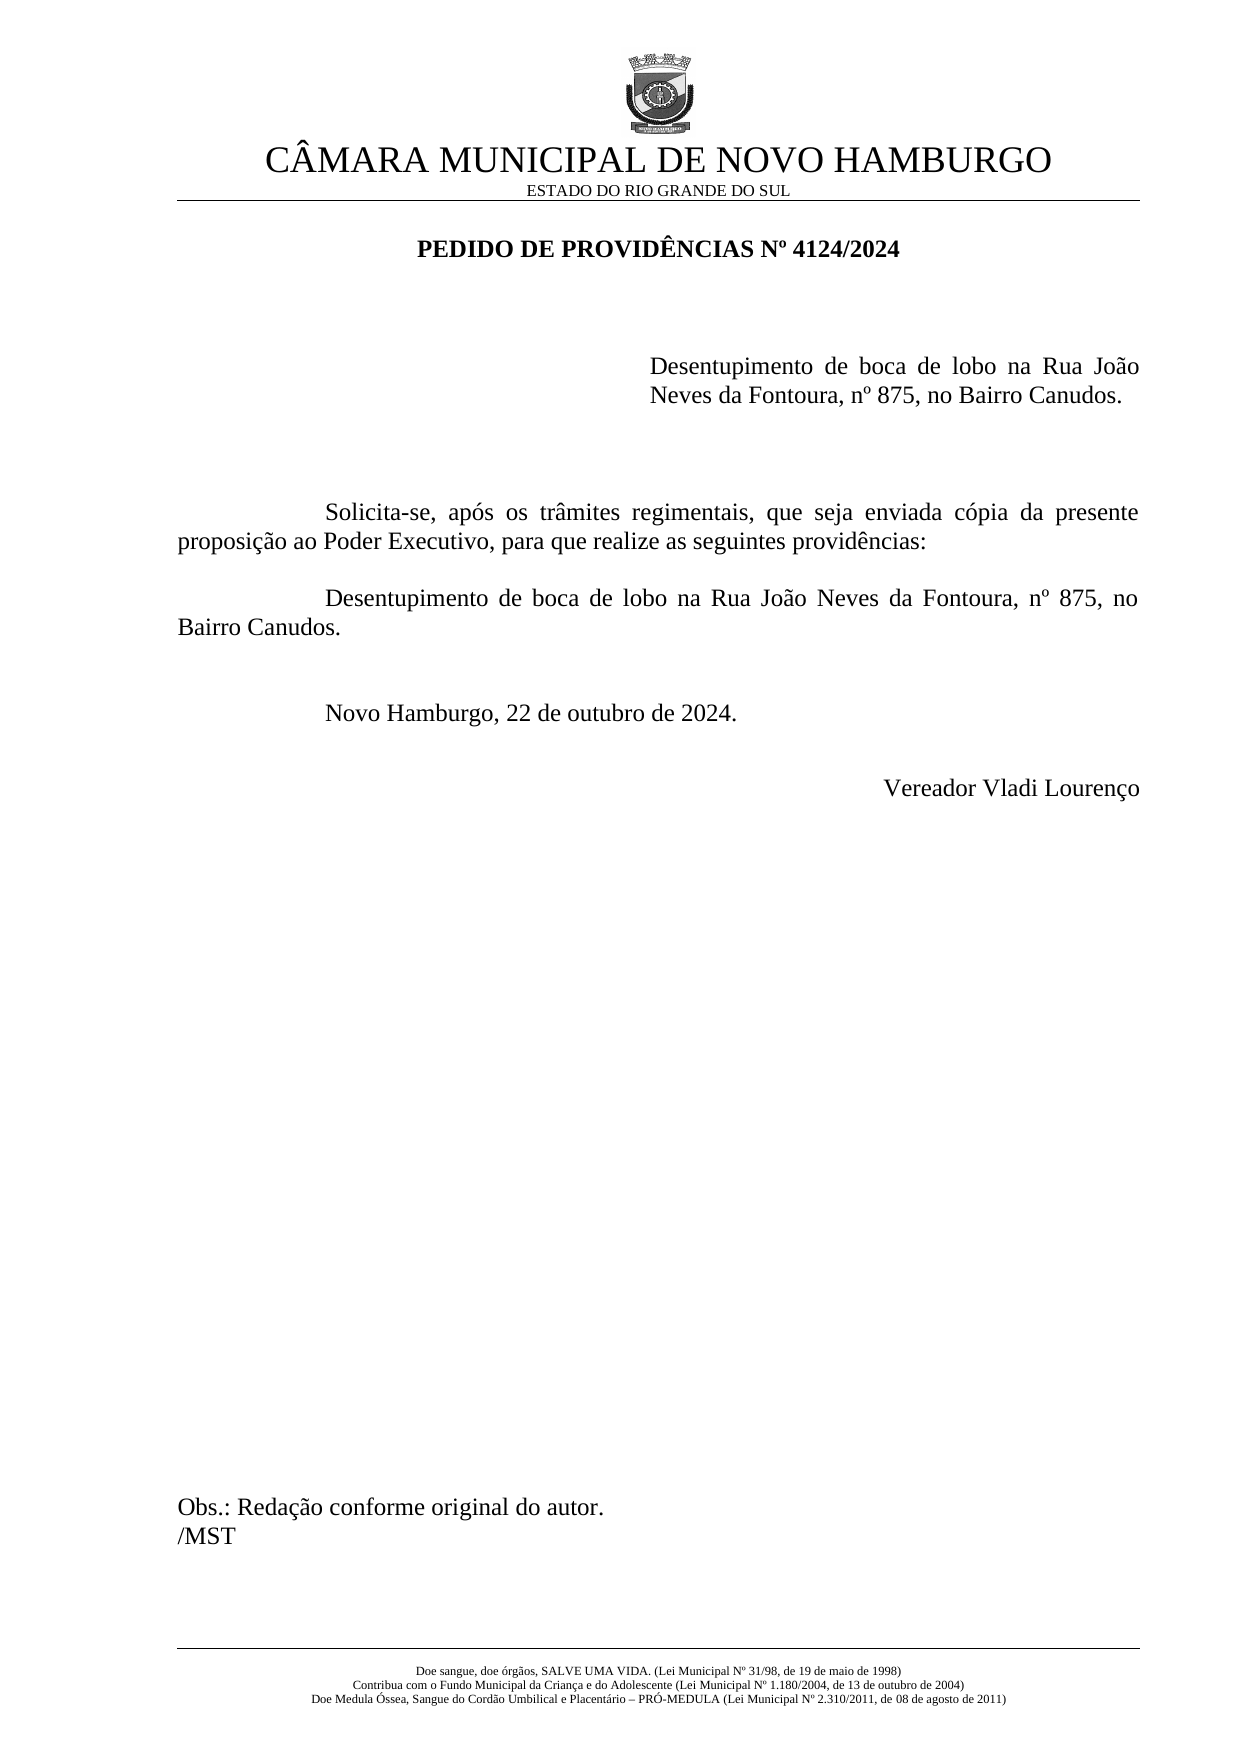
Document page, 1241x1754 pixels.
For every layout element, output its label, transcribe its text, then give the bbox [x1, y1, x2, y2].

text Desentupimento de boca de lobo na Rua João Neves da Fontoura, nº 875, no Bairro Canudos. [177, 583, 1140, 641]
text /MST [177, 1521, 1140, 1550]
text Vereador Vladi Lourenço [177, 773, 1140, 802]
text Desentupimento de boca de lobo na Rua João Neves da Fontoura, nº 875, no Bairro Canudos. [649, 351, 1140, 408]
text Obs.: Redação conforme original do autor. [177, 1492, 1140, 1521]
text PEDIDO DE PROVIDÊNCIAS Nº 4124/2024 [177, 234, 1140, 262]
text Solicita-se, após os trâmites regimentais, que seja enviada cópia da presente proposição ao Poder Executivo, para que realize as seguintes providências: [177, 497, 1140, 554]
text Novo Hamburgo, 22 de outubro de 2024. [177, 698, 1140, 727]
